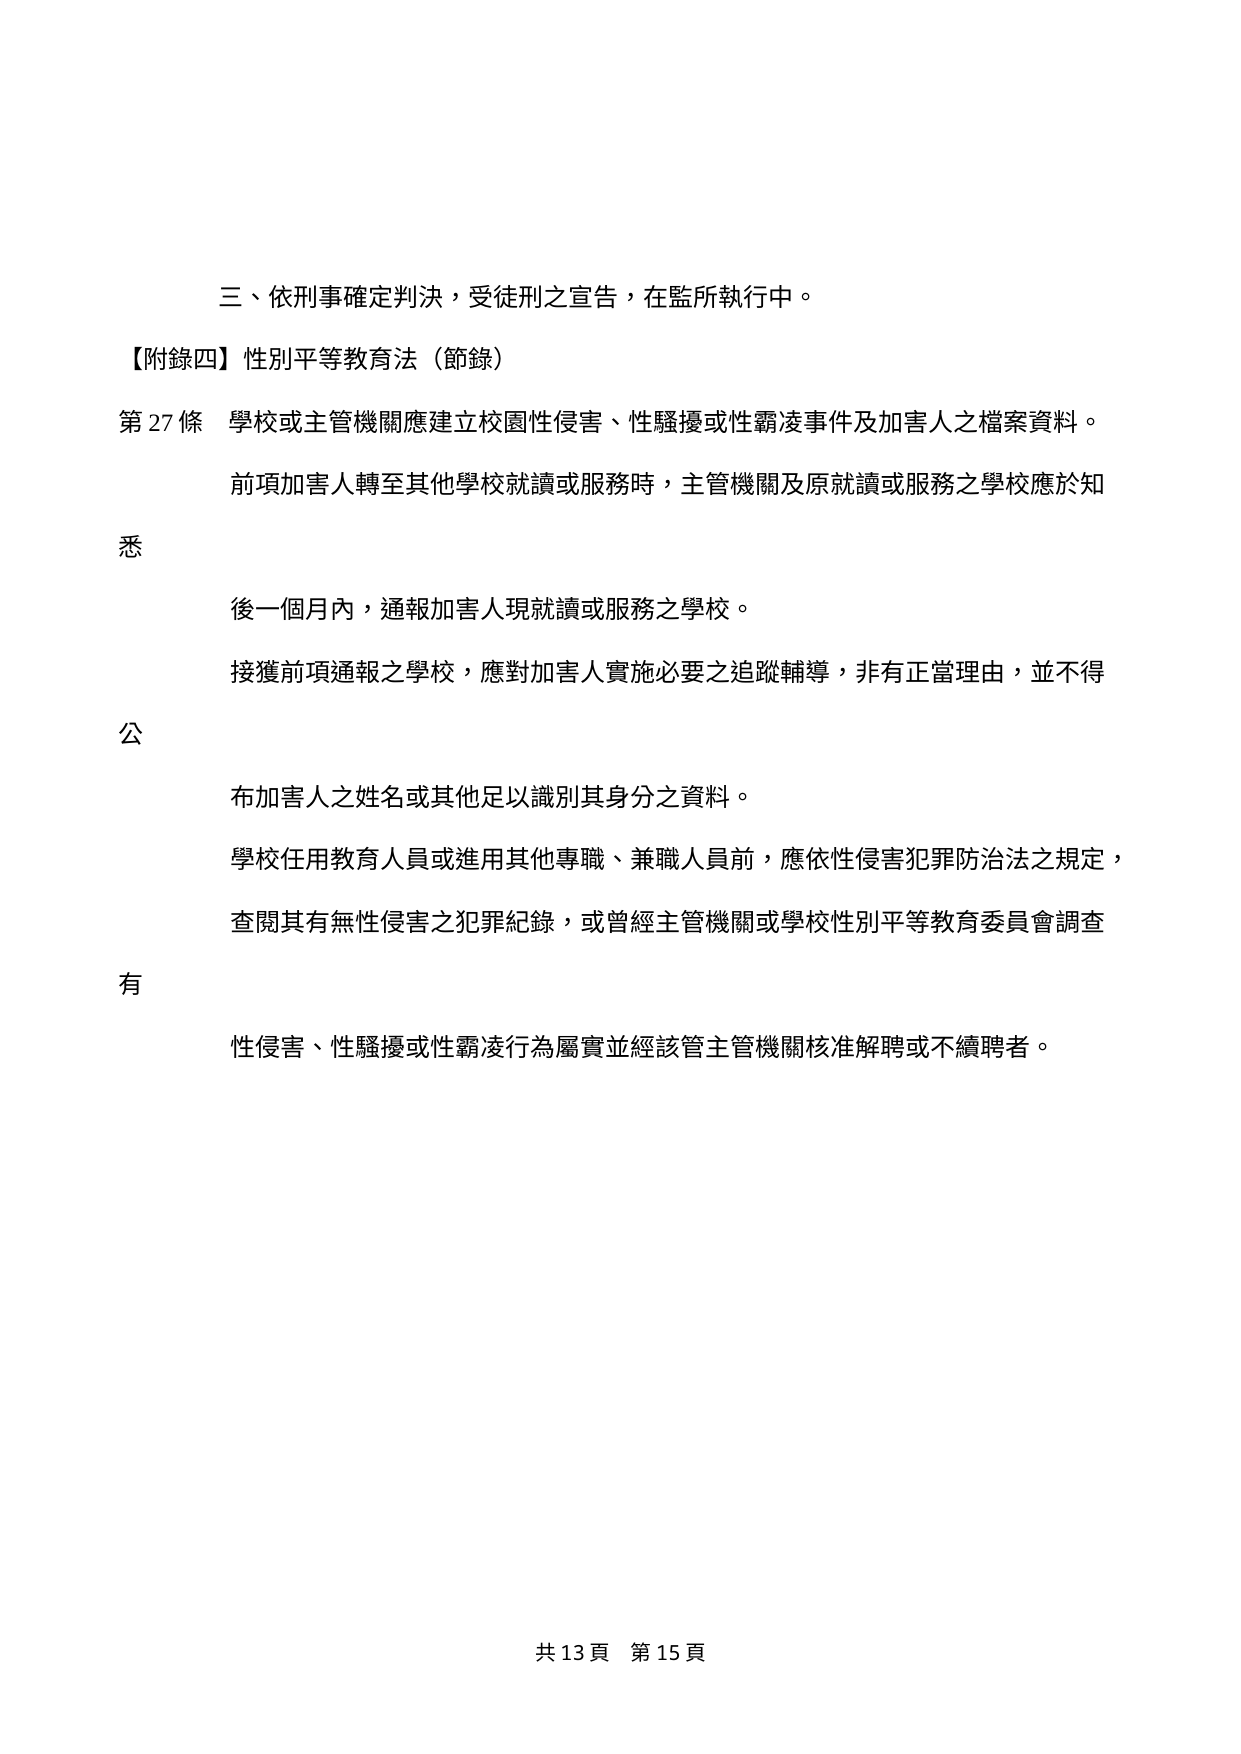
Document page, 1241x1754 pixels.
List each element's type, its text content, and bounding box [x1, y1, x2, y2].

text 第27條 學校或主管機關應建立校園性侵害、性騷擾或性霸凌事件及加害人之檔案資料。 [118, 379, 1122, 441]
text 三、依刑事確定判決，受徒刑之宣告，在監所執行中。 [218, 254, 1122, 316]
text 性侵害、性騷擾或性霸凌行為屬實並經該管主管機關核准解聘或不續聘者。 [118, 1004, 1122, 1066]
text 【附錄四】性別平等教育法（節錄） [118, 316, 1122, 379]
text 前項加害人轉至其他學校就讀或服務時，主管機關及原就讀或服務之學校應於知悉 [118, 441, 1122, 566]
text 後一個月內，通報加害人現就讀或服務之學校。 [118, 566, 1122, 629]
text 查閱其有無性侵害之犯罪紀錄，或曾經主管機關或學校性別平等教育委員會調查有 [118, 879, 1122, 1004]
text 接獲前項通報之學校，應對加害人實施必要之追蹤輔導，非有正當理由，並不得公 [118, 629, 1122, 754]
text 布加害人之姓名或其他足以識別其身分之資料。 [118, 754, 1122, 816]
text 學校任用教育人員或進用其他專職、兼職人員前，應依性侵害犯罪防治法之規定， [118, 816, 1122, 879]
